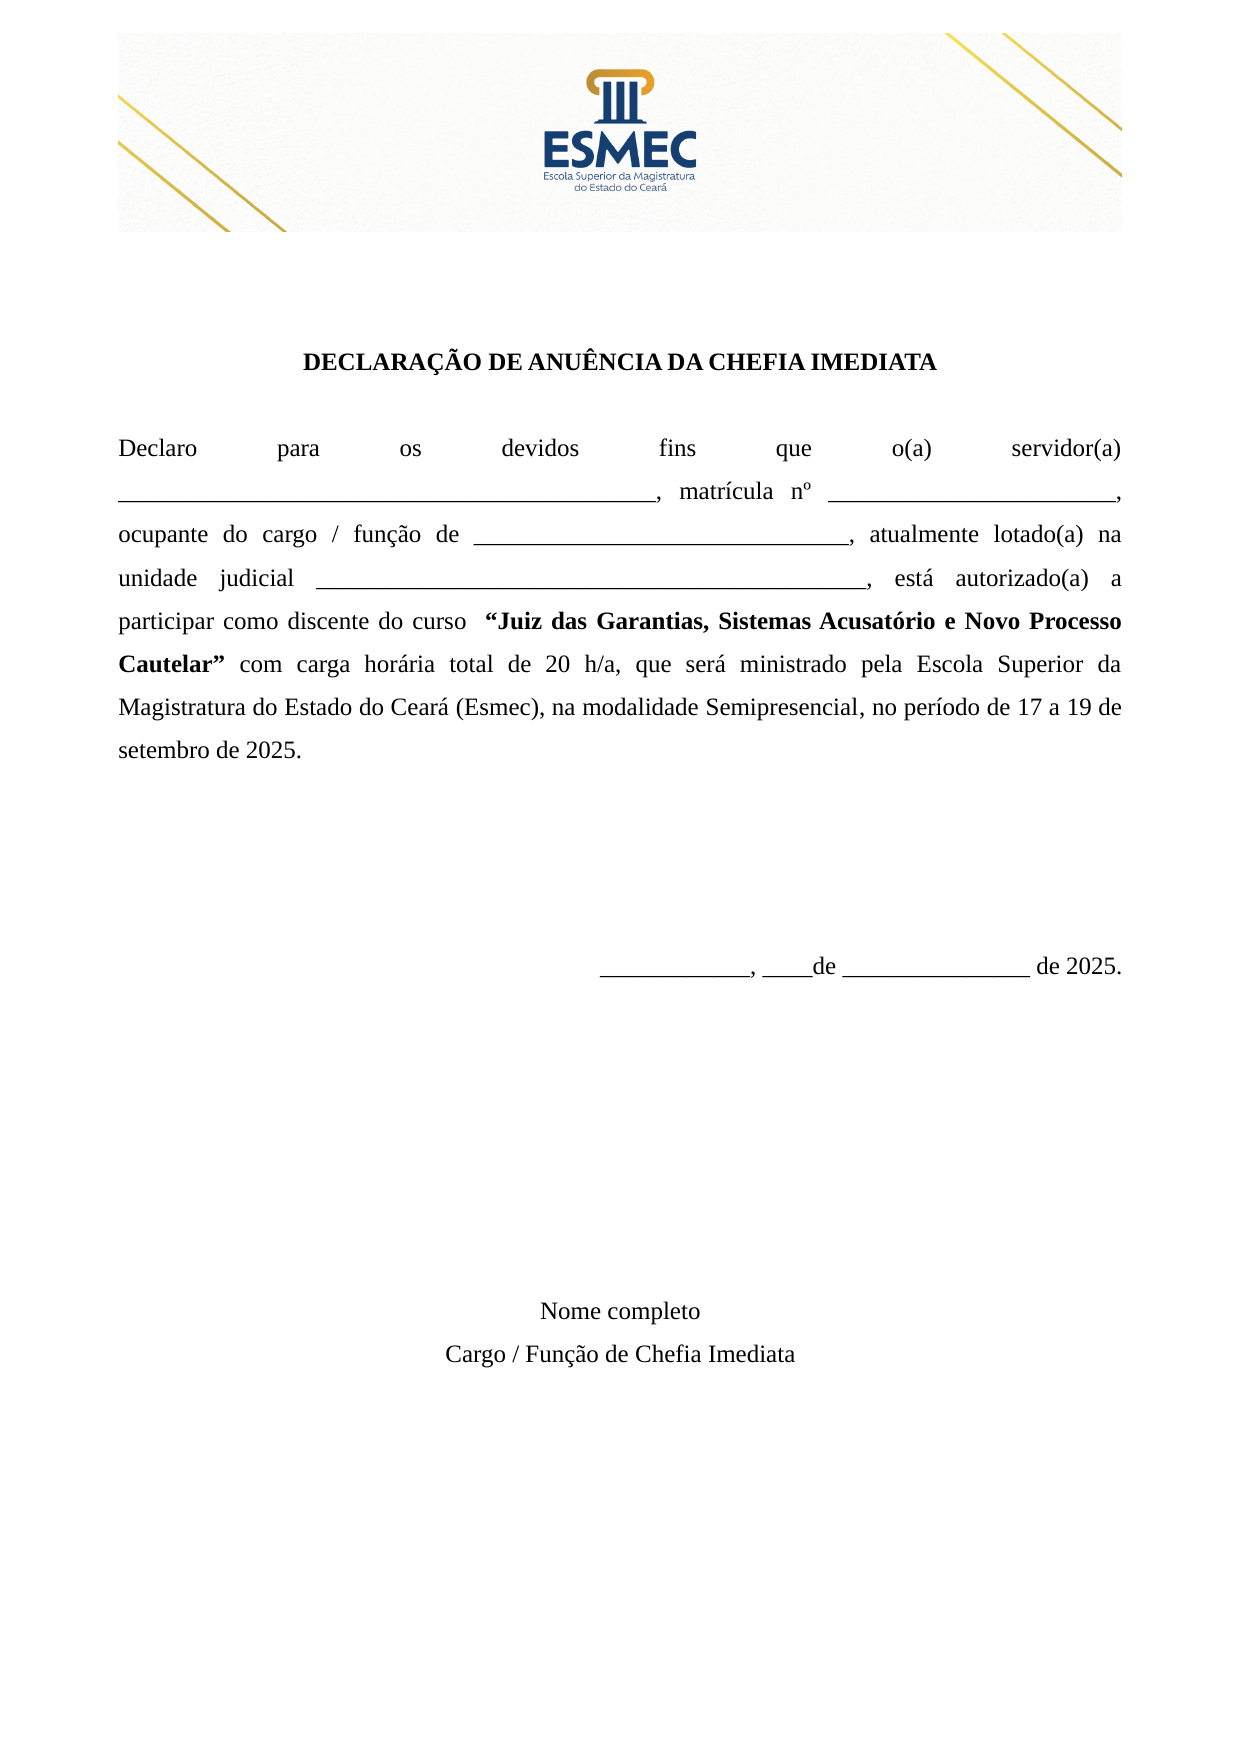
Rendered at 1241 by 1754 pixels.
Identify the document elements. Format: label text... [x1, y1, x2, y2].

picture [118, 33, 1123, 232]
text DECLARAÇÃO DE ANUÊNCIA DA CHEFIA IMEDIATA [118, 347, 1122, 376]
text Declaro para os devidos fins que o(a) servidor(a) ___________________________________________, matrícula nº _______________________, ocupante do cargo / função de ______________________________, atualmente lotado(a) na unidade judicial ____________________________________________, está autorizado(a) a participar como discente do curso “Juiz das Garantias, Sistemas Acusatório e Novo Processo Cautelar” com carga horária total de 20 h/a, que será ministrado pela Escola Superior da Magistratura do Estado do Ceará (Esmec), na modalidade Semipresencial, no período de 17 a 19 de setembro de 2025. [118, 433, 1122, 764]
text Nome completo [118, 1296, 1122, 1324]
text ____________, ____de _______________ de 2025. [118, 951, 1122, 979]
text Cargo / Função de Chefia Imediata [118, 1339, 1122, 1368]
